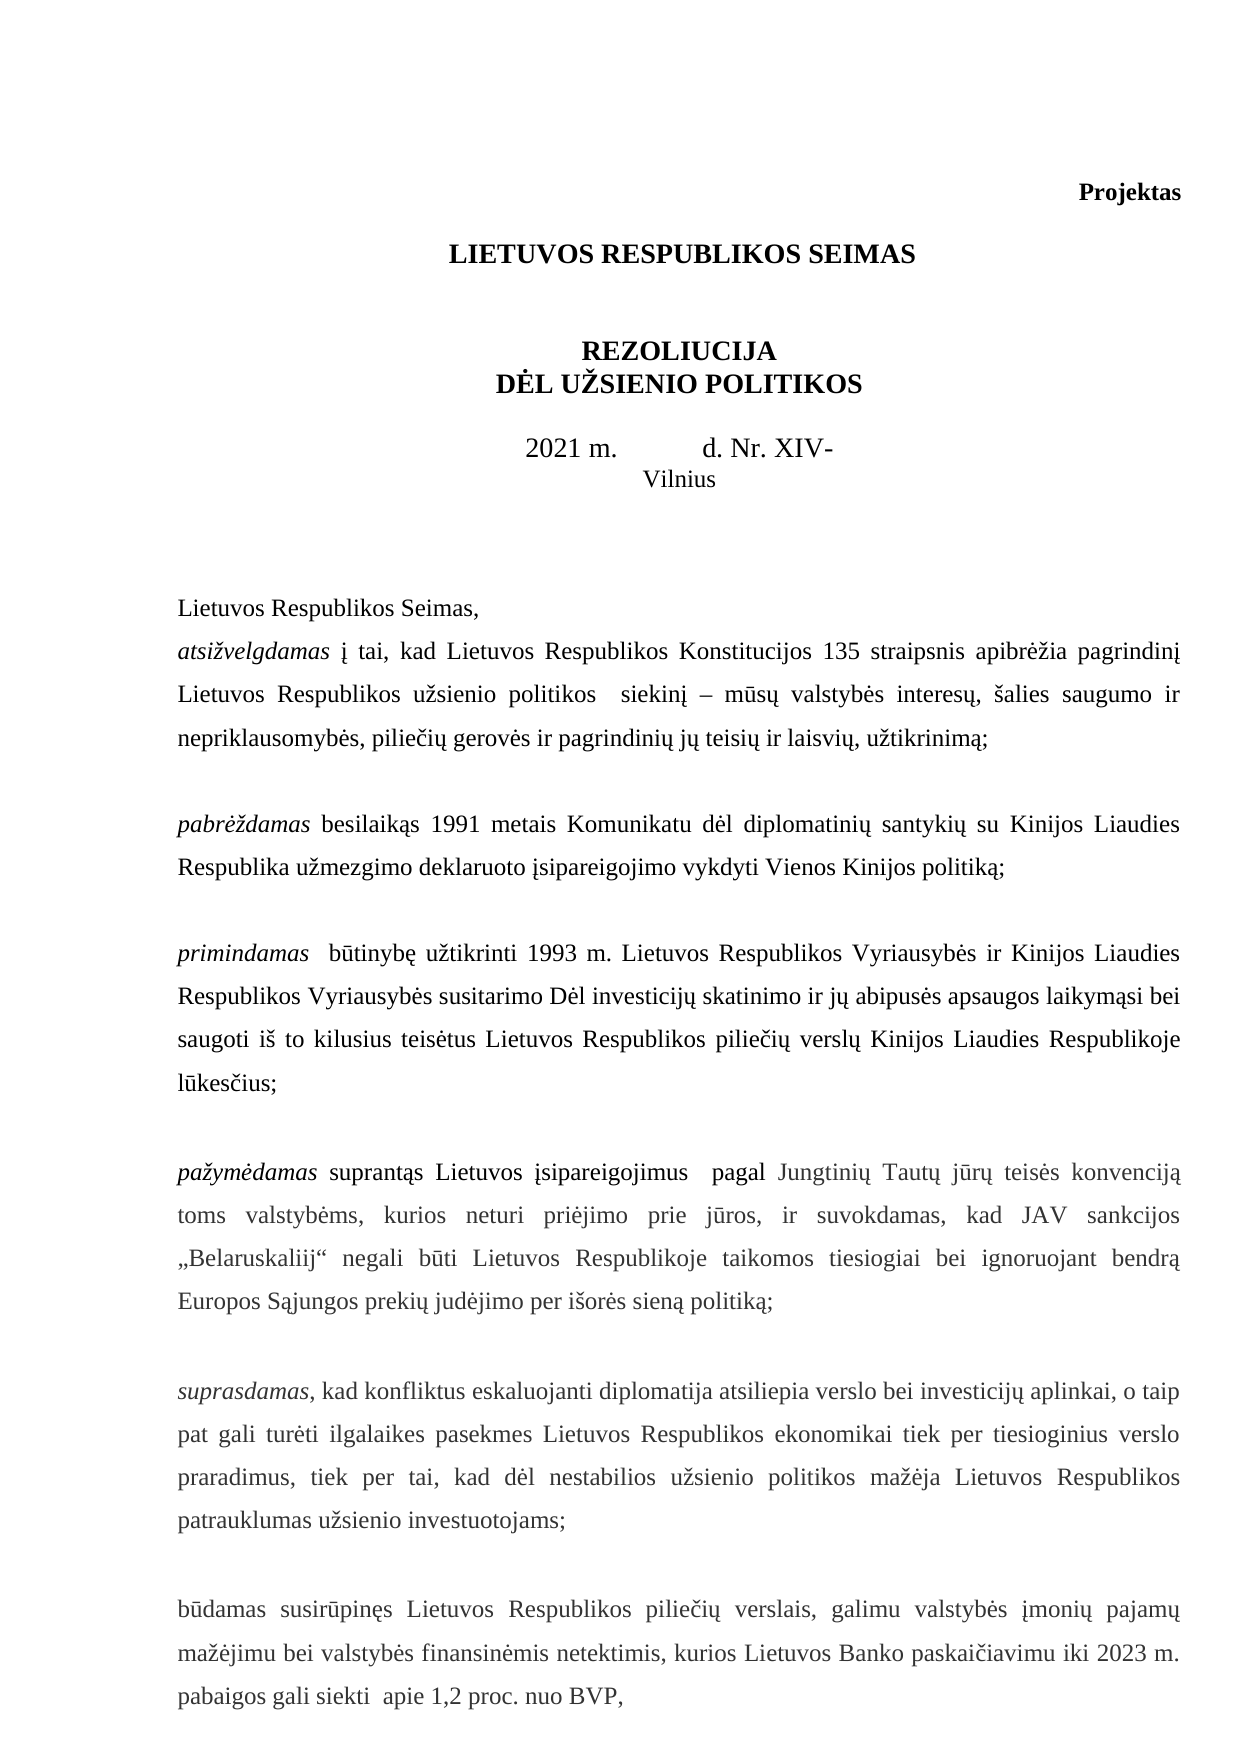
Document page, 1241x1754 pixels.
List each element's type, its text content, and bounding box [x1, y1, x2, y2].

text Lietuvos Respublikos Seimas, [177, 593, 1181, 622]
text DĖL UŽSIENIO POLITIKOS [177, 367, 1181, 399]
text suprasdamas, kad konfliktus eskaluojanti diplomatija atsiliepia verslo bei investicijų aplinkai, o taip pat gali turėti ilgalaikes pasekmes Lietuvos Respublikos ekonomikai tiek per tiesioginius verslo praradimus, tiek per tai, kad dėl nestabilios užsienio politikos mažėja Lietuvos Respublikos patrauklumas užsienio investuotojams; [177, 1376, 1181, 1534]
text pažymėdamas suprantąs Lietuvos įsipareigojimus pagal Jungtinių Tautų jūrų teisės konvenciją toms valstybėms, kurios neturi priėjimo prie jūros, ir suvokdamas, kad JAV sankcijos „Belaruskaliij“ negali būti Lietuvos Respublikoje taikomos tiesiogiai bei ignoruojant bendrą Europos Sąjungos prekių judėjimo per išorės sieną politiką; [177, 1157, 1181, 1315]
text Vilnius [177, 464, 1181, 493]
text Projektas [177, 177, 1181, 206]
text REZOLIUCIJA [177, 334, 1181, 367]
text pabrėždamas besilaikąs 1991 metais Komunikatu dėl diplomatinių santykių su Kinijos Liaudies Respublika užmezgimo deklaruoto įsipareigojimo vykdyti Vienos Kinijos politiką; [177, 809, 1181, 881]
text atsižvelgdamas į tai, kad Lietuvos Respublikos Konstitucijos 135 straipsnis apibrėžia pagrindinį Lietuvos Respublikos užsienio politikos siekinį – mūsų valstybės interesų, šalies saugumo ir nepriklausomybės, piliečių gerovės ir pagrindinių jų teisių ir laisvių, užtikrinimą; [177, 636, 1181, 751]
text būdamas susirūpinęs Lietuvos Respublikos piliečių verslais, galimu valstybės įmonių pajamų mažėjimu bei valstybės finansinėmis netektimis, kurios Lietuvos Banko paskaičiavimu iki 2023 m. pabaigos gali siekti apie 1,2 proc. nuo BVP, [177, 1594, 1181, 1709]
text 2021 m. d. Nr. XIV- [177, 431, 1181, 464]
text LIETUVOS RESPUBLIKOS SEIMAS [177, 237, 1181, 269]
text primindamas būtinybę užtikrinti 1993 m. Lietuvos Respublikos Vyriausybės ir Kinijos Liaudies Respublikos Vyriausybės susitarimo Dėl investicijų skatinimo ir jų abipusės apsaugos laikymąsi bei saugoti iš to kilusius teisėtus Lietuvos Respublikos piliečių verslų Kinijos Liaudies Respublikoje lūkesčius; [177, 938, 1181, 1096]
